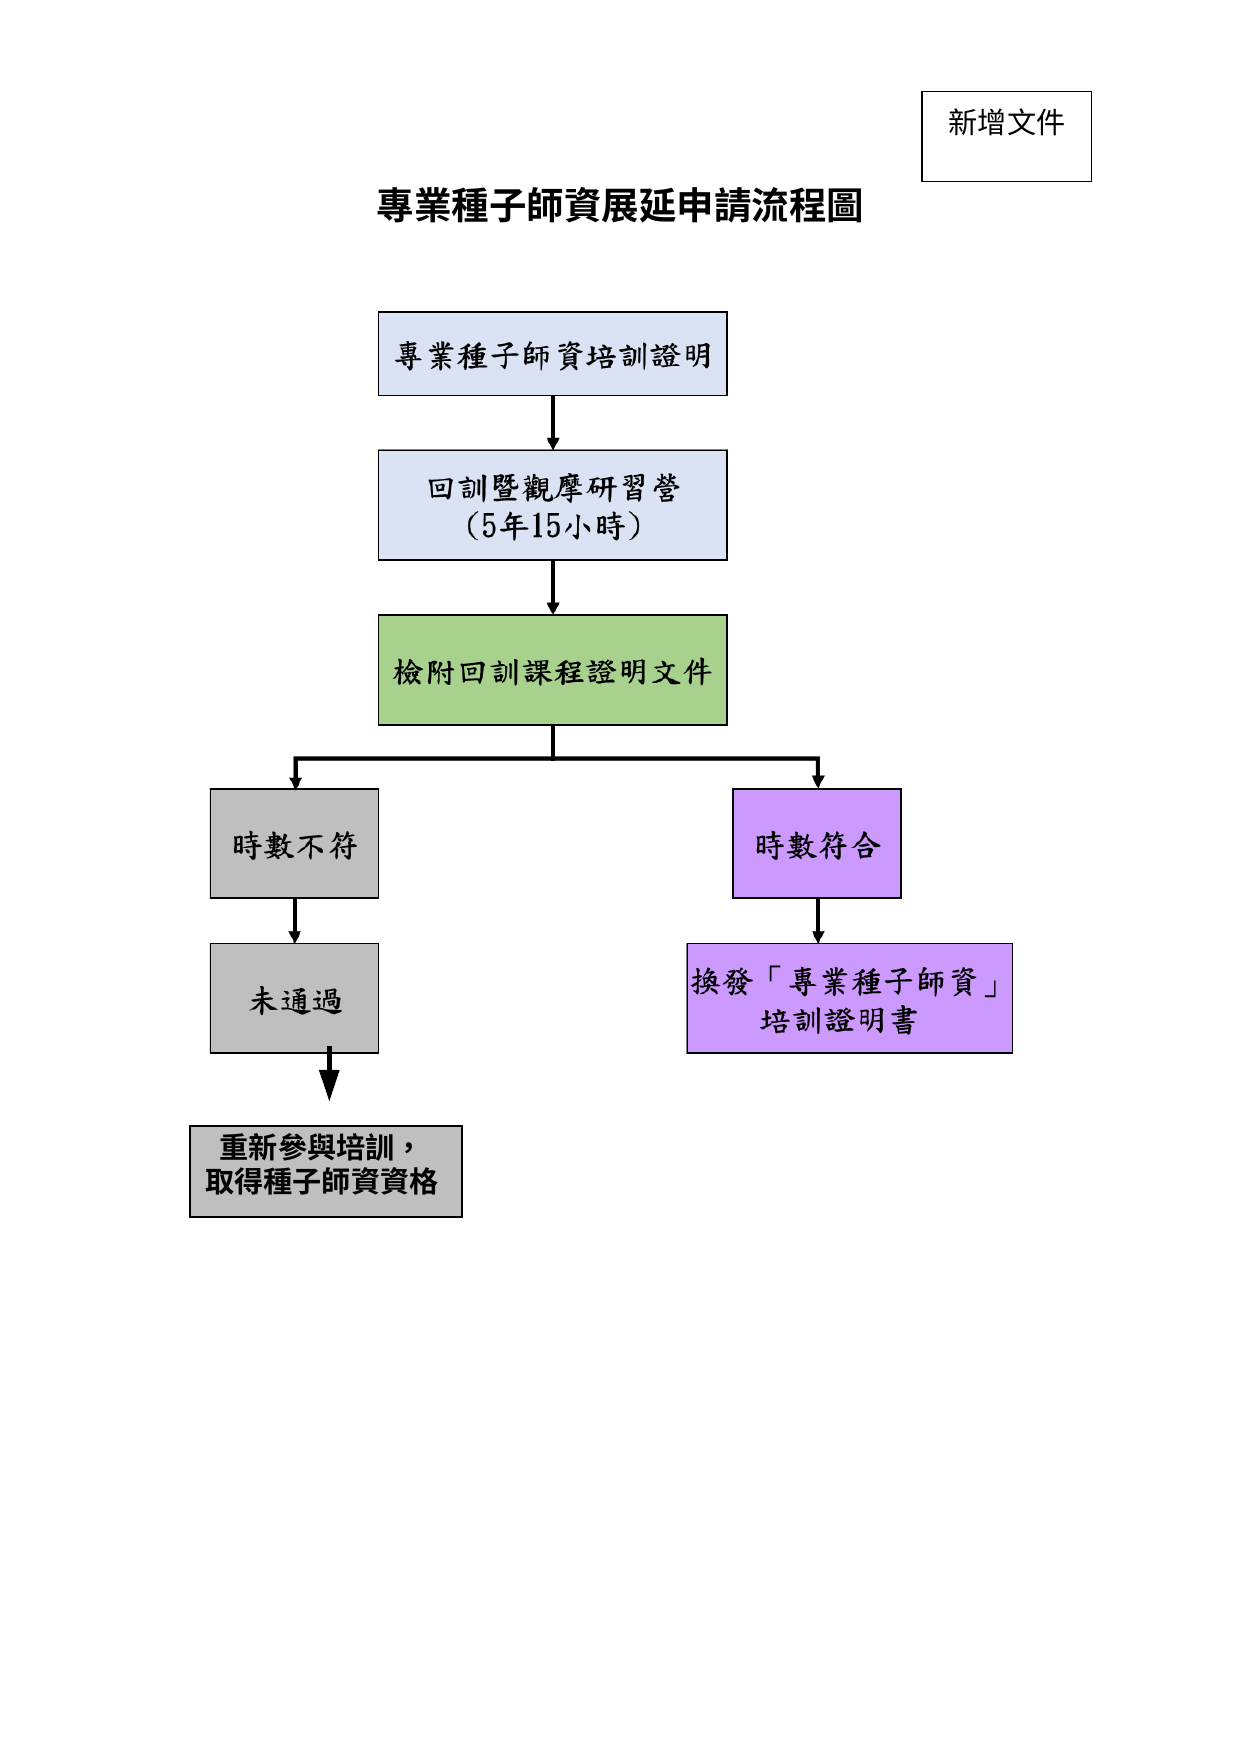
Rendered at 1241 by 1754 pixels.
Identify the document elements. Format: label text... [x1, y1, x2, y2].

text 專業種子師資展延申請流程圖 [142, 161, 1098, 224]
text 新增文件 [938, 100, 1076, 142]
